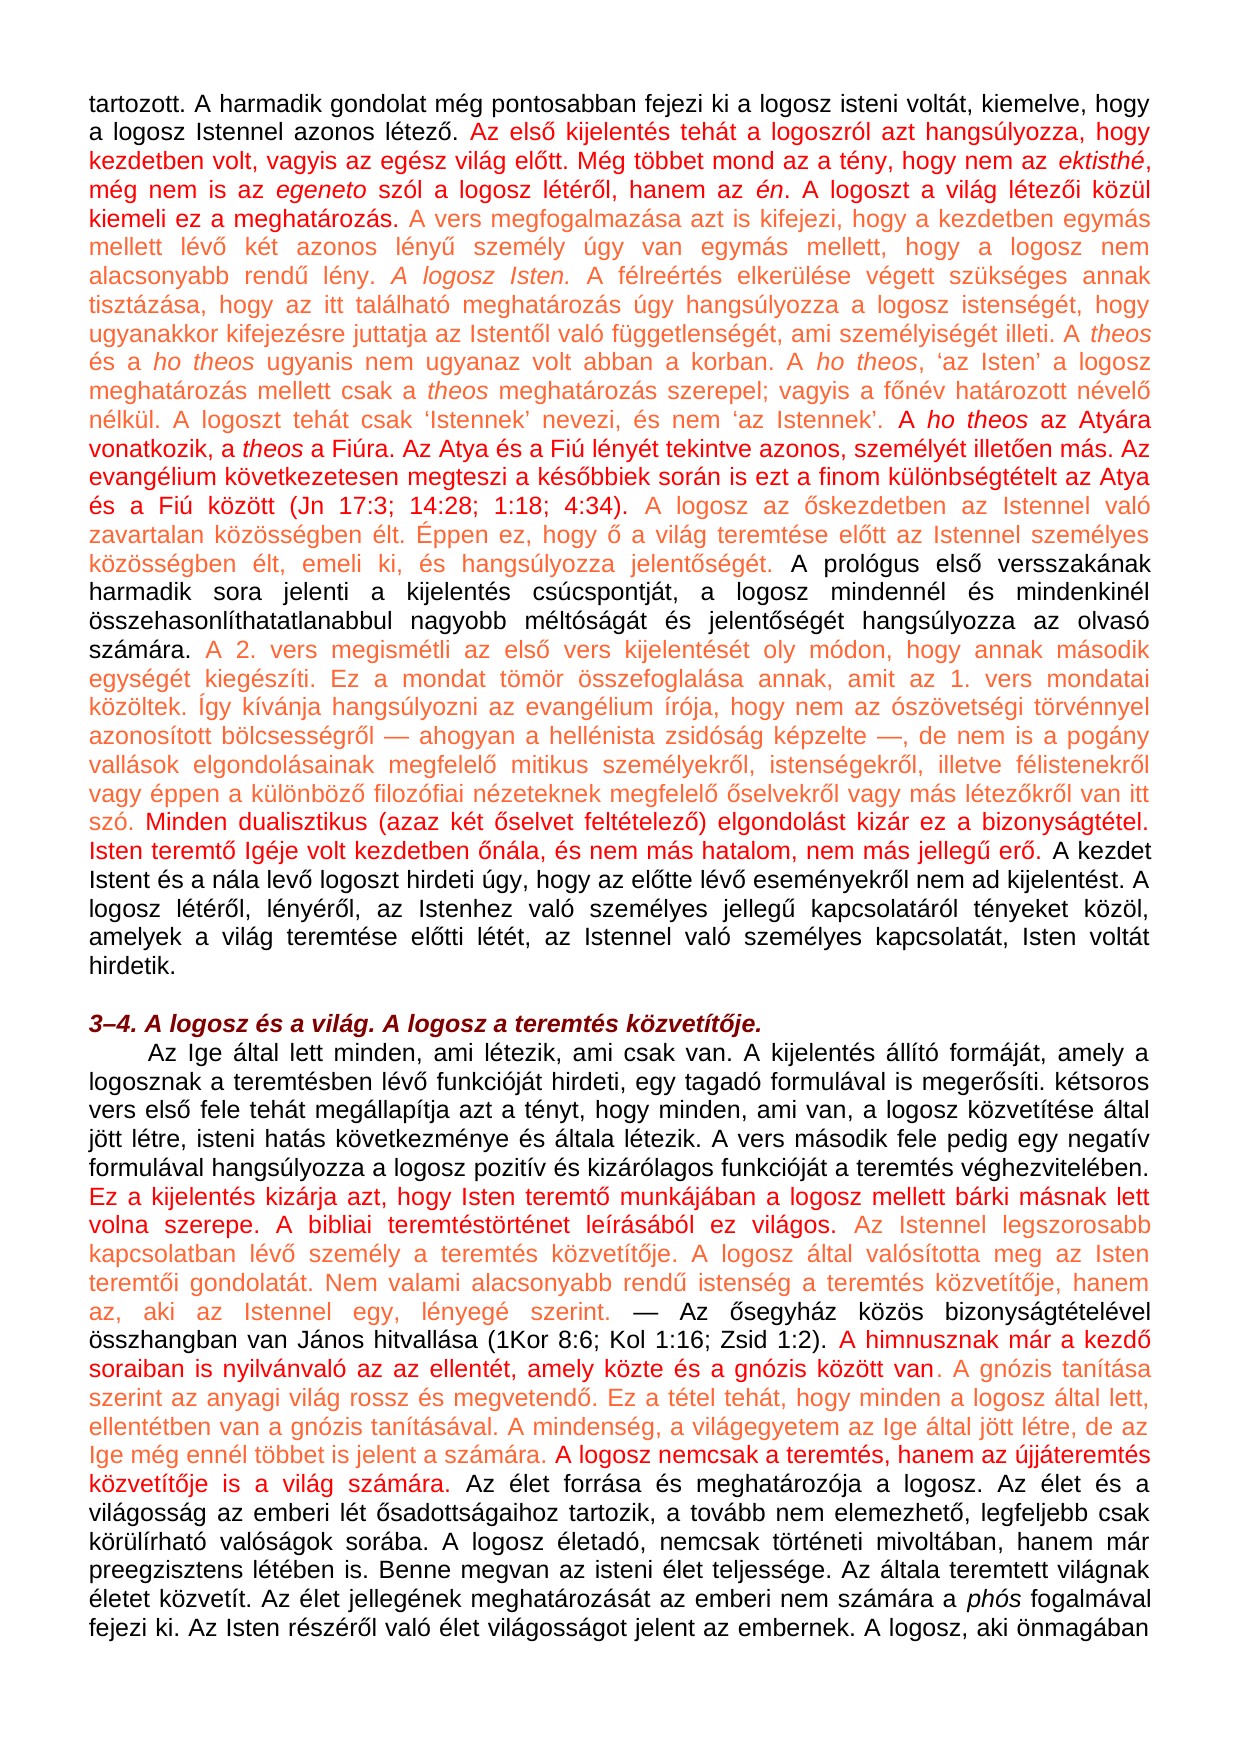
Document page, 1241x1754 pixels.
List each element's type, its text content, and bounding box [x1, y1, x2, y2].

text tartozott. A harmadik gondolat még pontosabban fejezi ki a logosz isteni voltát, kiemelve, hogy a logosz Istennel azonos létező. Az első kijelentés tehát a logoszról azt hangsúlyozza, hogy kezdetben volt, vagyis az egész világ előtt. Még többet mond az a tény, hogy nem az ektisthé, még nem is az egeneto szól a logosz létéről, hanem az én. A logoszt a világ létezői közül kiemeli ez a meghatározás. A vers megfogalmazása azt is kifejezi, hogy a kezdetben egymás mellett lévő két azonos lényű személy úgy van egymás mellett, hogy a logosz nem alacsonyabb rendű lény. A logosz Isten. A félreértés elkerülése végett szükséges annak tisztázása, hogy az itt található meghatározás úgy hangsúlyozza a logosz istenségét, hogy ugyanakkor kifejezésre juttatja az Istentől való függetlenségét, ami személyiségét illeti. A theos és a ho theos ugyanis nem ugyanaz volt abban a korban. A ho theos, ‘az Isten’ a logosz meghatározás mellett csak a theos meghatározás szerepel; vagyis a főnév határozott névelő nélkül. A logoszt tehát csak ‘Istennek’ nevezi, és nem ‘az Istennek’. A ho theos az Atyára vonatkozik, a theos a Fiúra. Az Atya és a Fiú lényét tekintve azonos, személyét illetően más. Az evangélium következetesen megteszi a későbbiek során is ezt a finom különbségtételt az Atya és a Fiú között (Jn 17:3; 14:28; 1:18; 4:34). A logosz az őskezdetben az Istennel való zavartalan közösségben élt. Éppen ez, hogy ő a világ teremtése előtt az Istennel személyes közösségben élt, emeli ki, és hangsúlyozza jelentőségét. A prológus első versszakának harmadik sora jelenti a kijelentés csúcspontját, a logosz mindennél és mindenkinél összehasonlíthatatlanabbul nagyobb méltóságát és jelentőségét hangsúlyozza az olvasó számára. A 2. vers megismétli az első vers kijelentését oly módon, hogy annak második egységét kiegészíti. Ez a mondat tömör összefoglalása annak, amit az 1. vers mondatai közöltek. Így kívánja hangsúlyozni az evangélium írója, hogy nem az ószövetségi törvénnyel azonosított bölcsességről — ahogyan a hellénista zsidóság képzelte —, de nem is a pogány vallások elgondolásainak megfelelő mitikus személyekről, istenségekről, illetve félistenekről vagy éppen a különböző filozófiai nézeteknek megfelelő őselvekről vagy más létezőkről van itt szó. Minden dualisztikus (azaz két őselvet feltételező) elgondolást kizár ez a bizonyságtétel. Isten teremtő Igéje volt kezdetben őnála, és nem más hatalom, nem más jellegű erő. A kezdet Istent és a nála levő logoszt hirdeti úgy, hogy az előtte lévő eseményekről nem ad kijelentést. A logosz létéről, lényéről, az Istenhez való személyes jellegű kapcsolatáról tényeket közöl, amelyek a világ teremtése előtti létét, az Istennel való személyes kapcsolatát, Isten voltát hirdetik. [88, 88, 1152, 980]
text 3–4. A logosz és a világ. A logosz a teremtés közvetítője. [88, 1009, 1152, 1038]
text Az Ige által lett minden, ami létezik, ami csak van. A kijelentés állító formáját, amely a logosznak a teremtésben lévő funkcióját hirdeti, egy tagadó formulával is megerősíti. kétsoros vers első fele tehát megállapítja azt a tényt, hogy minden, ami van, a logosz közvetítése által jött létre, isteni hatás következménye és általa létezik. A vers második fele pedig egy negatív formulával hangsúlyozza a logosz pozitív és kizárólagos funkcióját a teremtés véghezvitelében. Ez a kijelentés kizárja azt, hogy Isten teremtő munkájában a logosz mellett bárki másnak lett volna szerepe. A bibliai teremtéstörténet leírásából ez világos. Az Istennel legszorosabb kapcsolatban lévő személy a teremtés közvetítője. A logosz által valósította meg az Isten teremtői gondolatát. Nem valami alacsonyabb rendű istenség a teremtés közvetítője, hanem az, aki az Istennel egy, lényegé szerint. — Az ősegyház közös bizonyságtételével összhangban van János hitvallása (1Kor 8:6; Kol 1:16; Zsid 1:2). A himnusznak már a kezdő soraiban is nyilvánvaló az az ellentét, amely közte és a gnózis között van. A gnózis tanítása szerint az anyagi világ rossz és megvetendő. Ez a tétel tehát, hogy minden a logosz által lett, ellentétben van a gnózis tanításával. A mindenség, a világegyetem az Ige által jött létre, de az Ige még ennél többet is jelent a számára. A logosz nemcsak a teremtés, hanem az újjáteremtés közvetítője is a világ számára. Az élet forrása és meghatározója a logosz. Az élet és a világosság az emberi lét ősadottságaihoz tartozik, a tovább nem elemezhető, legfeljebb csak körülírható valóságok sorába. A logosz életadó, nemcsak történeti mivoltában, hanem már preegzisztens létében is. Benne megvan az isteni élet teljessége. Az általa teremtett világnak életet közvetít. Az élet jellegének meghatározását az emberi nem számára a phós fogalmával fejezi ki. Az Isten részéről való élet világosságot jelent az embernek. A logosz, aki önmagában [88, 1038, 1152, 1642]
